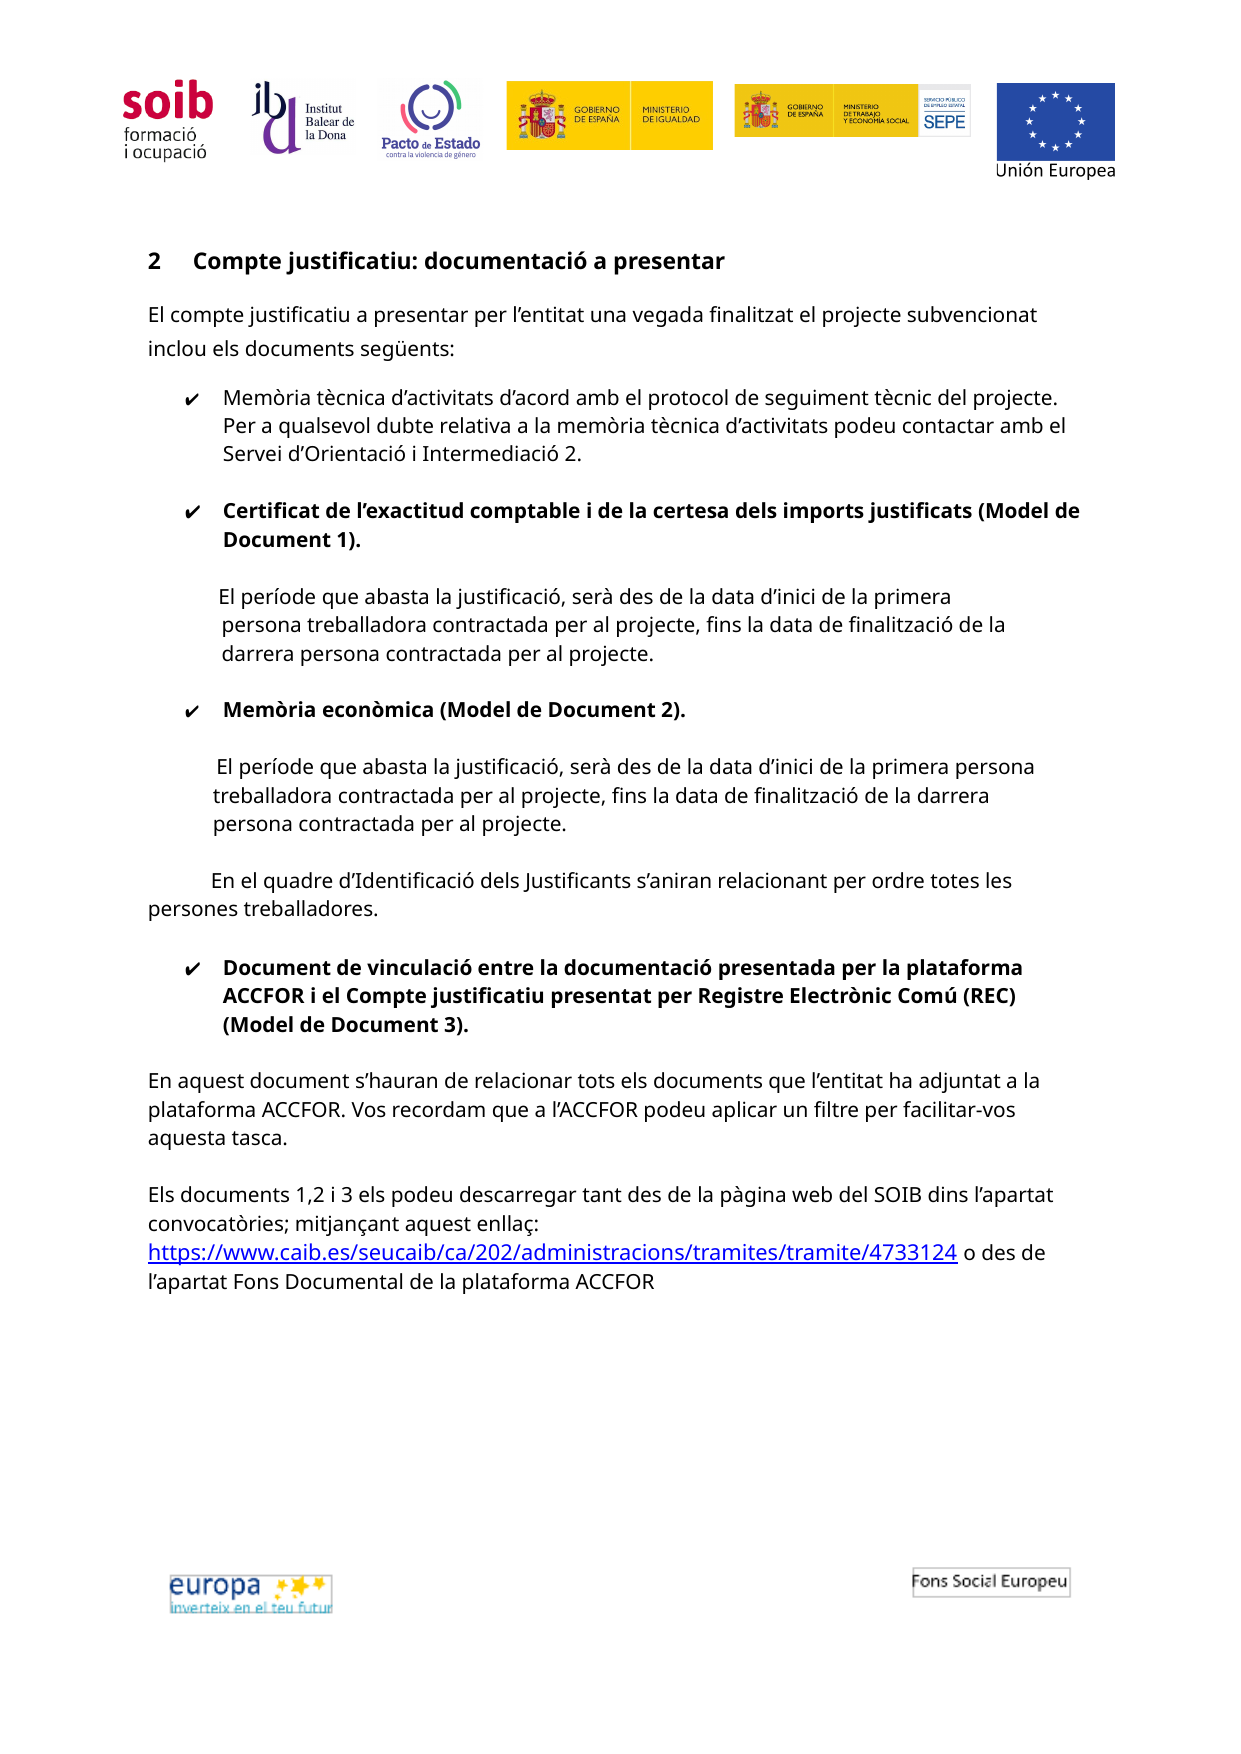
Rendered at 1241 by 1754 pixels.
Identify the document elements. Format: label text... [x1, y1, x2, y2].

picture [905, 1563, 1079, 1610]
list Document de vinculació entre la documentació presentada per la plataforma ACCFOR i el Compte justificatiu presentat per Registre Electrònic Comú (REC) (Model de Document 3). [185, 953, 1093, 1038]
list Memòria tècnica d’activitats d’acord amb el protocol de seguiment tècnic del projecte. Per a qualsevol dubte relativa a la memòria tècnica d’activitats podeu contactar amb el Servei d’Orientació i Intermediació 2. [185, 383, 1093, 468]
subtitle Compte justificatiu: documentació a presentar [148, 245, 1093, 276]
picture [167, 1565, 336, 1617]
text persona contractada per al projecte. [148, 809, 1081, 838]
list Memòria econòmica (Model de Document 2). [185, 696, 1093, 724]
text El període que abasta la justificació, serà des de la data d’inici de la primera persona treballadora contractada per al projecte, fins la data de finalització de la darrera persona contractada per al projecte. [148, 582, 1093, 667]
text El compte justificatiu a presentar per l’entitat una vegada finalitzat el projecte subvencionat inclou els documents següents: [148, 300, 1093, 362]
picture [115, 73, 222, 171]
picture [377, 78, 484, 161]
text https://www.caib.es/seucaib/ca/202/administracions/tramites/tramite/4733124 o des de l’apartat Fons Documental de la plataforma ACCFOR [148, 1237, 1093, 1295]
picture [734, 84, 971, 137]
picture [996, 83, 1115, 180]
text Els documents 1,2 i 3 els podeu descarregar tant des de la pàgina web del SOIB dins l’apartat convocatòries; mitjançant aquest enllaç: [148, 1180, 1093, 1237]
text treballadora contractada per al projecte, fins la data de finalització de la darrera [148, 781, 1081, 809]
picture [250, 78, 357, 155]
text En el quadre d’Identificació dels Justificants s’aniran relacionant per ordre totes les persones treballadores. [148, 866, 1081, 923]
picture [506, 81, 714, 151]
text El període que abasta la justificació, serà des de la data d’inici de la primera persona [148, 752, 1081, 781]
list Certificat de l’exactitud comptable i de la certesa dels imports justificats (Model de Document 1). [185, 496, 1093, 553]
text En aquest document s’hauran de relacionar tots els documents que l’entitat ha adjuntat a la plataforma ACCFOR. Vos recordam que a l’ACCFOR podeu aplicar un filtre per facilitar-vos aquesta tasca. [148, 1067, 1093, 1152]
